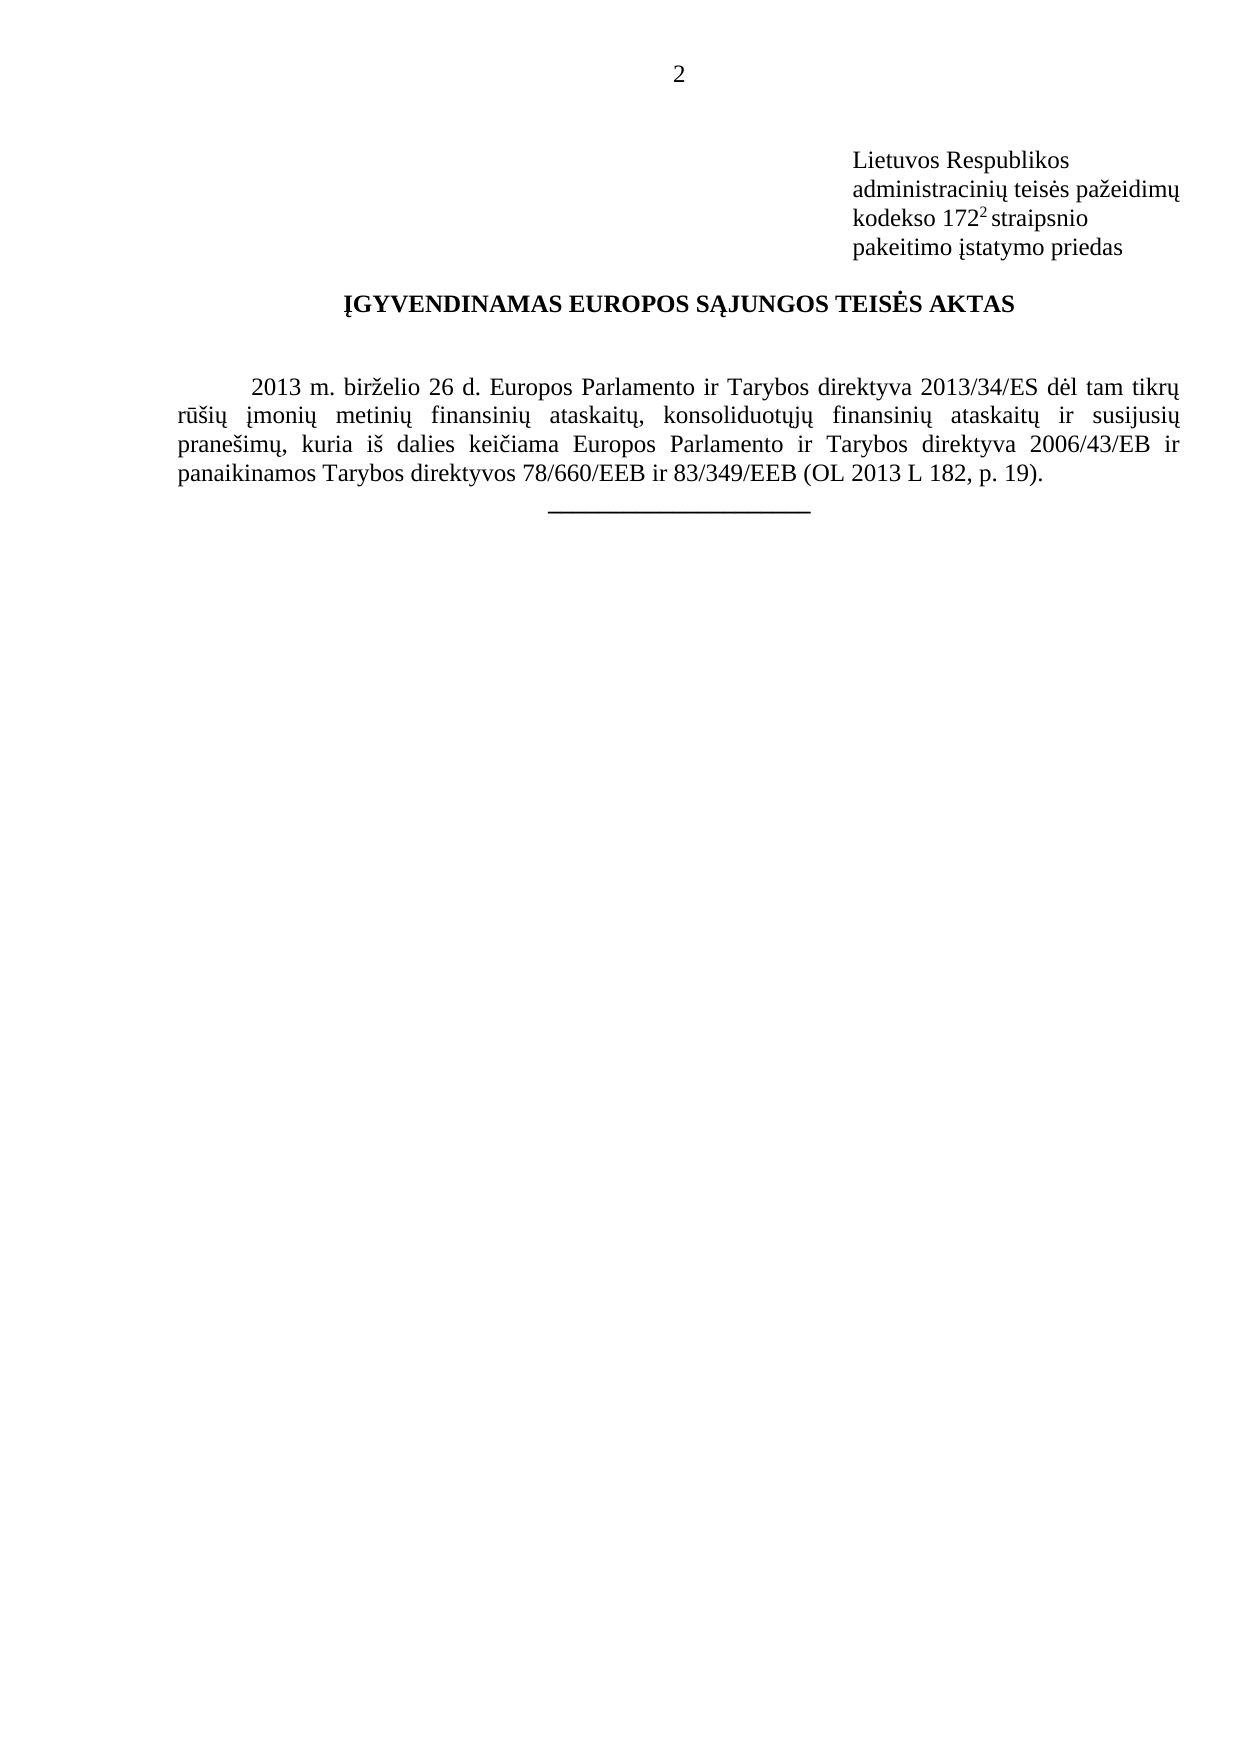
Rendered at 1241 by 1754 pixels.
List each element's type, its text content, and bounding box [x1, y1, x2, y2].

text pakeitimo įstatymo priedas [582, 232, 1181, 260]
text ĮGYVENDINAMAS EUROPOS SĄJUNGOS TEISĖS AKTAS [177, 289, 1181, 318]
text Lietuvos Respublikos [582, 145, 1181, 174]
text administracinių teisės pažeidimų [177, 174, 1181, 203]
text kodekso 1722 straipsnio [582, 203, 1181, 232]
text _____________________ [177, 487, 1181, 515]
text 2013 m. birželio 26 d. Europos Parlamento ir Tarybos direktyva 2013/34/ES dėl tam tikrų rūšių įmonių metinių finansinių ataskaitų, konsoliduotųjų finansinių ataskaitų ir susijusių pranešimų, kuria iš dalies keičiama Europos Parlamento ir Tarybos direktyva 2006/43/EB ir panaikinamos Tarybos direktyvos 78/660/EEB ir 83/349/EEB (OL 2013 L 182, p. 19). [177, 372, 1181, 487]
